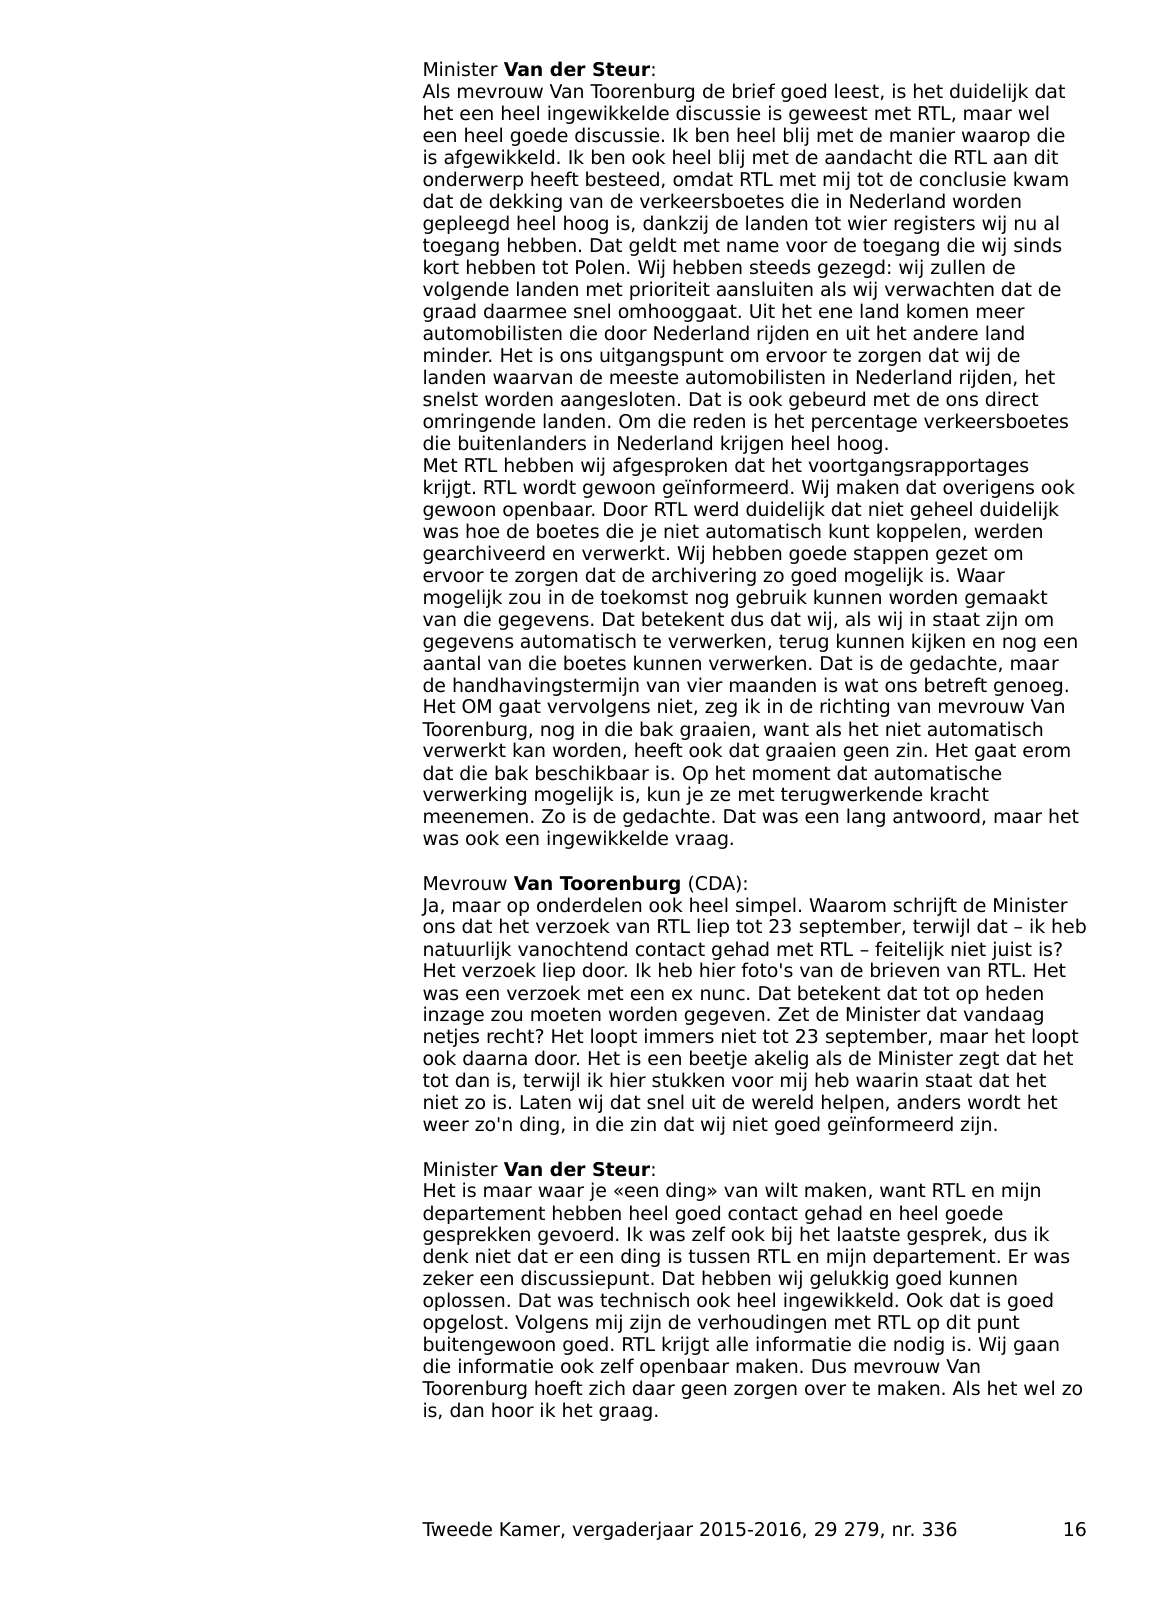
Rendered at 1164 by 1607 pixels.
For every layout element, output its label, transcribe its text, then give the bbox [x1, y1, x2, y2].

text Minister Van der Steur: [422, 1158, 1087, 1180]
text Ja, maar op onderdelen ook heel simpel. Waarom schrijft de Minister ons dat het verzoek van RTL liep tot 23 september, terwijl dat – ik heb natuurlijk vanochtend contact gehad met RTL – feitelijk niet juist is? Het verzoek liep door. Ik heb hier foto's van de brieven van RTL. Het was een verzoek met een ex nunc. Dat betekent dat tot op heden inzage zou moeten worden gegeven. Zet de Minister dat vandaag netjes recht? Het loopt immers niet tot 23 september, maar het loopt ook daarna door. Het is een beetje akelig als de Minister zegt dat het tot dan is, terwijl ik hier stukken voor mij heb waarin staat dat het niet zo is. Laten wij dat snel uit de wereld helpen, anders wordt het weer zo'n ding, in die zin dat wij niet goed geïnformeerd zijn. [422, 894, 1087, 1136]
text Het is maar waar je «een ding» van wilt maken, want RTL en mijn departement hebben heel goed contact gehad en heel goede gesprekken gevoerd. Ik was zelf ook bij het laatste gesprek, dus ik denk niet dat er een ding is tussen RTL en mijn departement. Er was zeker een discussiepunt. Dat hebben wij gelukkig goed kunnen oplossen. Dat was technisch ook heel ingewikkeld. Ook dat is goed opgelost. Volgens mij zijn de verhoudingen met RTL op dit punt buitengewoon goed. RTL krijgt alle informatie die nodig is. Wij gaan die informatie ook zelf openbaar maken. Dus mevrouw Van Toorenburg hoeft zich daar geen zorgen over te maken. Als het wel zo is, dan hoor ik het graag. [422, 1180, 1087, 1422]
text Minister Van der Steur: [422, 59, 1087, 81]
text Met RTL hebben wij afgesproken dat het voortgangsrapportages krijgt. RTL wordt gewoon geïnformeerd. Wij maken dat overigens ook gewoon openbaar. Door RTL werd duidelijk dat niet geheel duidelijk was hoe de boetes die je niet automatisch kunt koppelen, werden gearchiveerd en verwerkt. Wij hebben goede stappen gezet om ervoor te zorgen dat de archivering zo goed mogelijk is. Waar mogelijk zou in de toekomst nog gebruik kunnen worden gemaakt van die gegevens. Dat betekent dus dat wij, als wij in staat zijn om gegevens automatisch te verwerken, terug kunnen kijken en nog een aantal van die boetes kunnen verwerken. Dat is de gedachte, maar de handhavingstermijn van vier maanden is wat ons betreft genoeg. Het OM gaat vervolgens niet, zeg ik in de richting van mevrouw Van Toorenburg, nog in die bak graaien, want als het niet automatisch verwerkt kan worden, heeft ook dat graaien geen zin. Het gaat erom dat die bak beschikbaar is. Op het moment dat automatische verwerking mogelijk is, kun je ze met terugwerkende kracht meenemen. Zo is de gedachte. Dat was een lang antwoord, maar het was ook een ingewikkelde vraag. [422, 455, 1087, 850]
text Mevrouw Van Toorenburg (CDA): [422, 872, 1087, 894]
text Als mevrouw Van Toorenburg de brief goed leest, is het duidelijk dat het een heel ingewikkelde discussie is geweest met RTL, maar wel een heel goede discussie. Ik ben heel blij met de manier waarop die is afgewikkeld. Ik ben ook heel blij met de aandacht die RTL aan dit onderwerp heeft besteed, omdat RTL met mij tot de conclusie kwam dat de dekking van de verkeersboetes die in Nederland worden gepleegd heel hoog is, dankzij de landen tot wier registers wij nu al toegang hebben. Dat geldt met name voor de toegang die wij sinds kort hebben tot Polen. Wij hebben steeds gezegd: wij zullen de volgende landen met prioriteit aansluiten als wij verwachten dat de graad daarmee snel omhooggaat. Uit het ene land komen meer automobilisten die door Nederland rijden en uit het andere land minder. Het is ons uitgangspunt om ervoor te zorgen dat wij de landen waarvan de meeste automobilisten in Nederland rijden, het snelst worden aangesloten. Dat is ook gebeurd met de ons direct omringende landen. Om die reden is het percentage verkeersboetes die buitenlanders in Nederland krijgen heel hoog. [422, 81, 1087, 455]
